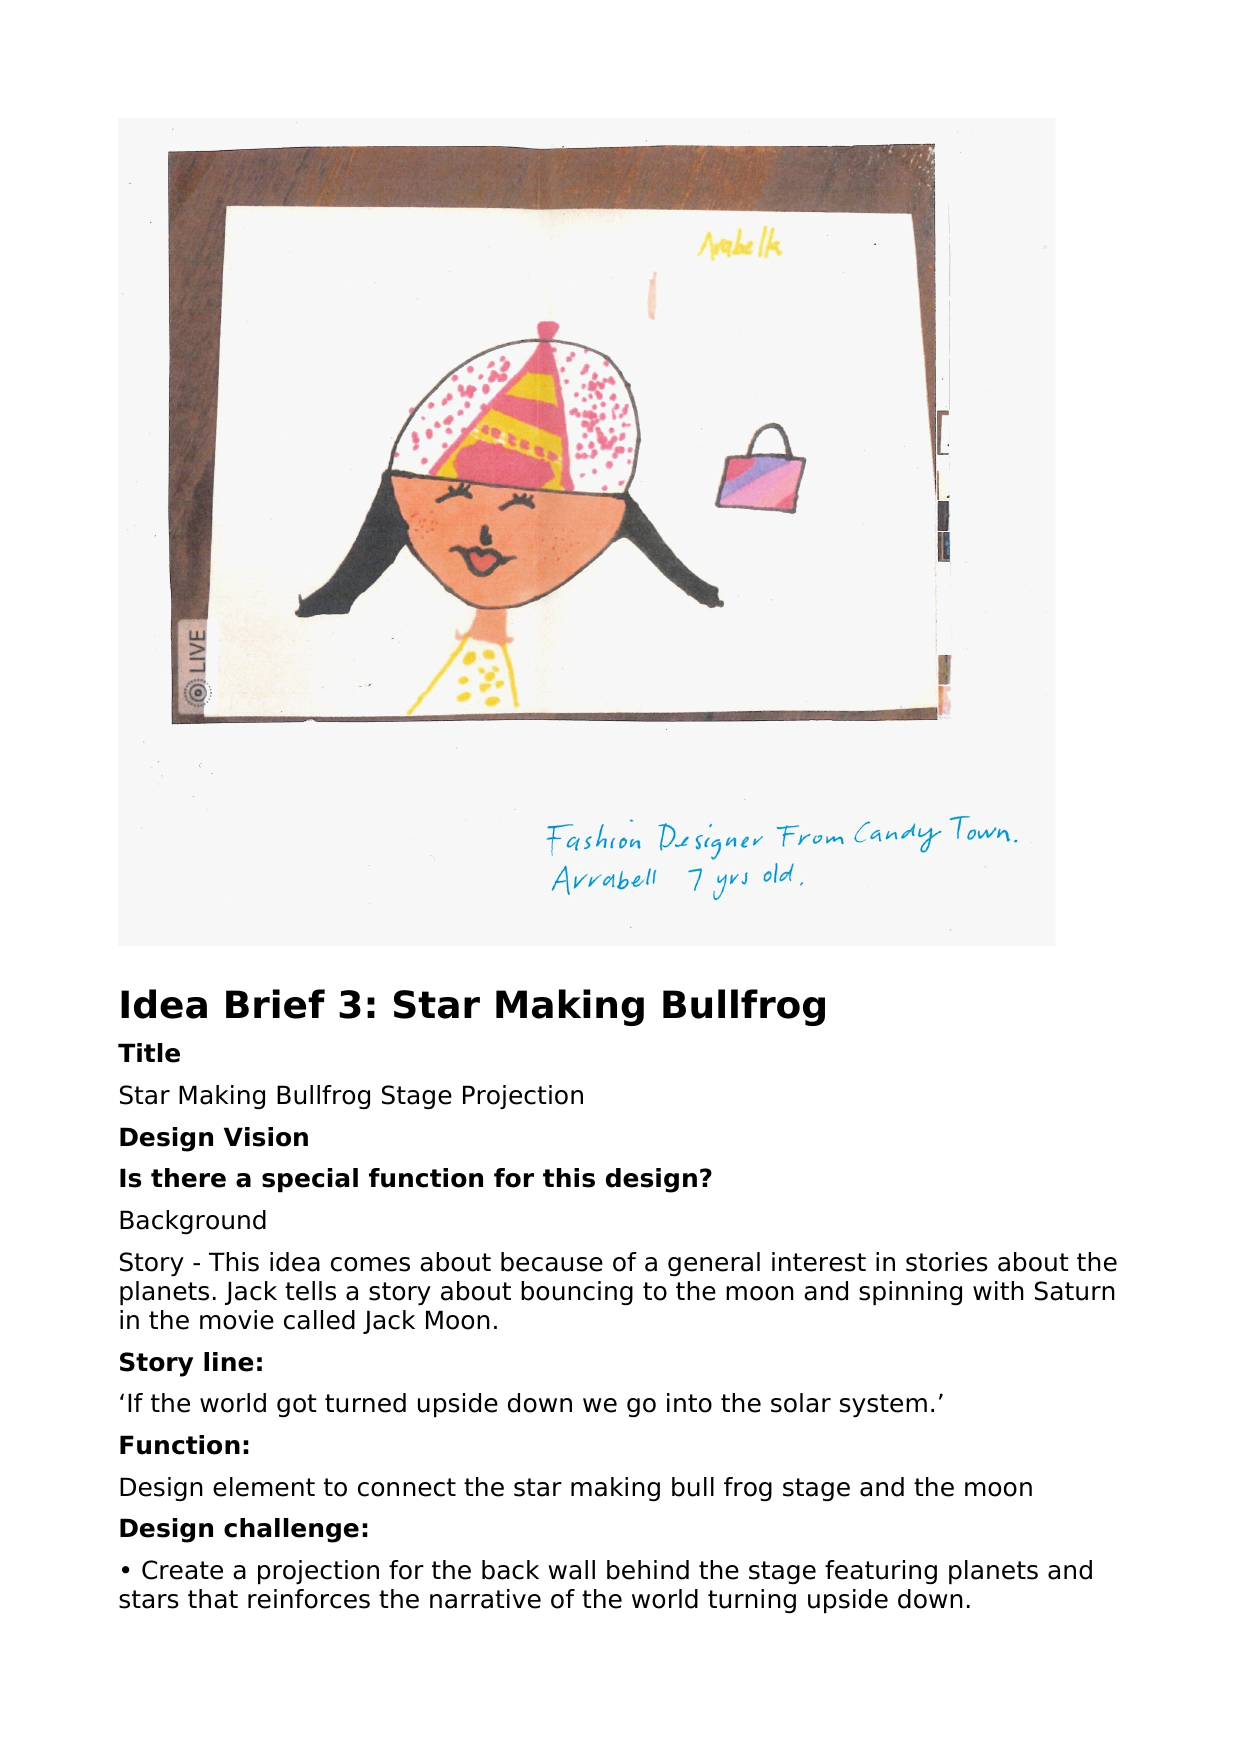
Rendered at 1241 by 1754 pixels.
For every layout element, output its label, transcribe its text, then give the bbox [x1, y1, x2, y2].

text Title [118, 1039, 1122, 1069]
text Function: [118, 1431, 1122, 1460]
text Is there a special function for this design? [118, 1164, 1122, 1194]
text Story line: [118, 1348, 1122, 1377]
text Background [118, 1206, 1122, 1235]
text Design element to connect the star making bull frog stage and the moon [118, 1473, 1122, 1502]
text Design challenge: [118, 1514, 1122, 1544]
text ‘If the world got turned upside down we go into the solar system.’ [118, 1389, 1122, 1419]
text Design Vision [118, 1123, 1122, 1152]
text Star Making Bullfrog Stage Projection [118, 1081, 1122, 1110]
picture [118, 118, 1056, 946]
subtitle Idea Brief 3: Star Making Bullfrog [118, 983, 1122, 1027]
text Story - This idea comes about because of a general interest in stories about the planets. Jack tells a story about bouncing to the moon and spinning with Saturn in the movie called Jack Moon. [118, 1248, 1122, 1335]
text • Create a projection for the back wall behind the stage featuring planets and stars that reinforces the narrative of the world turning upside down. [118, 1556, 1122, 1614]
